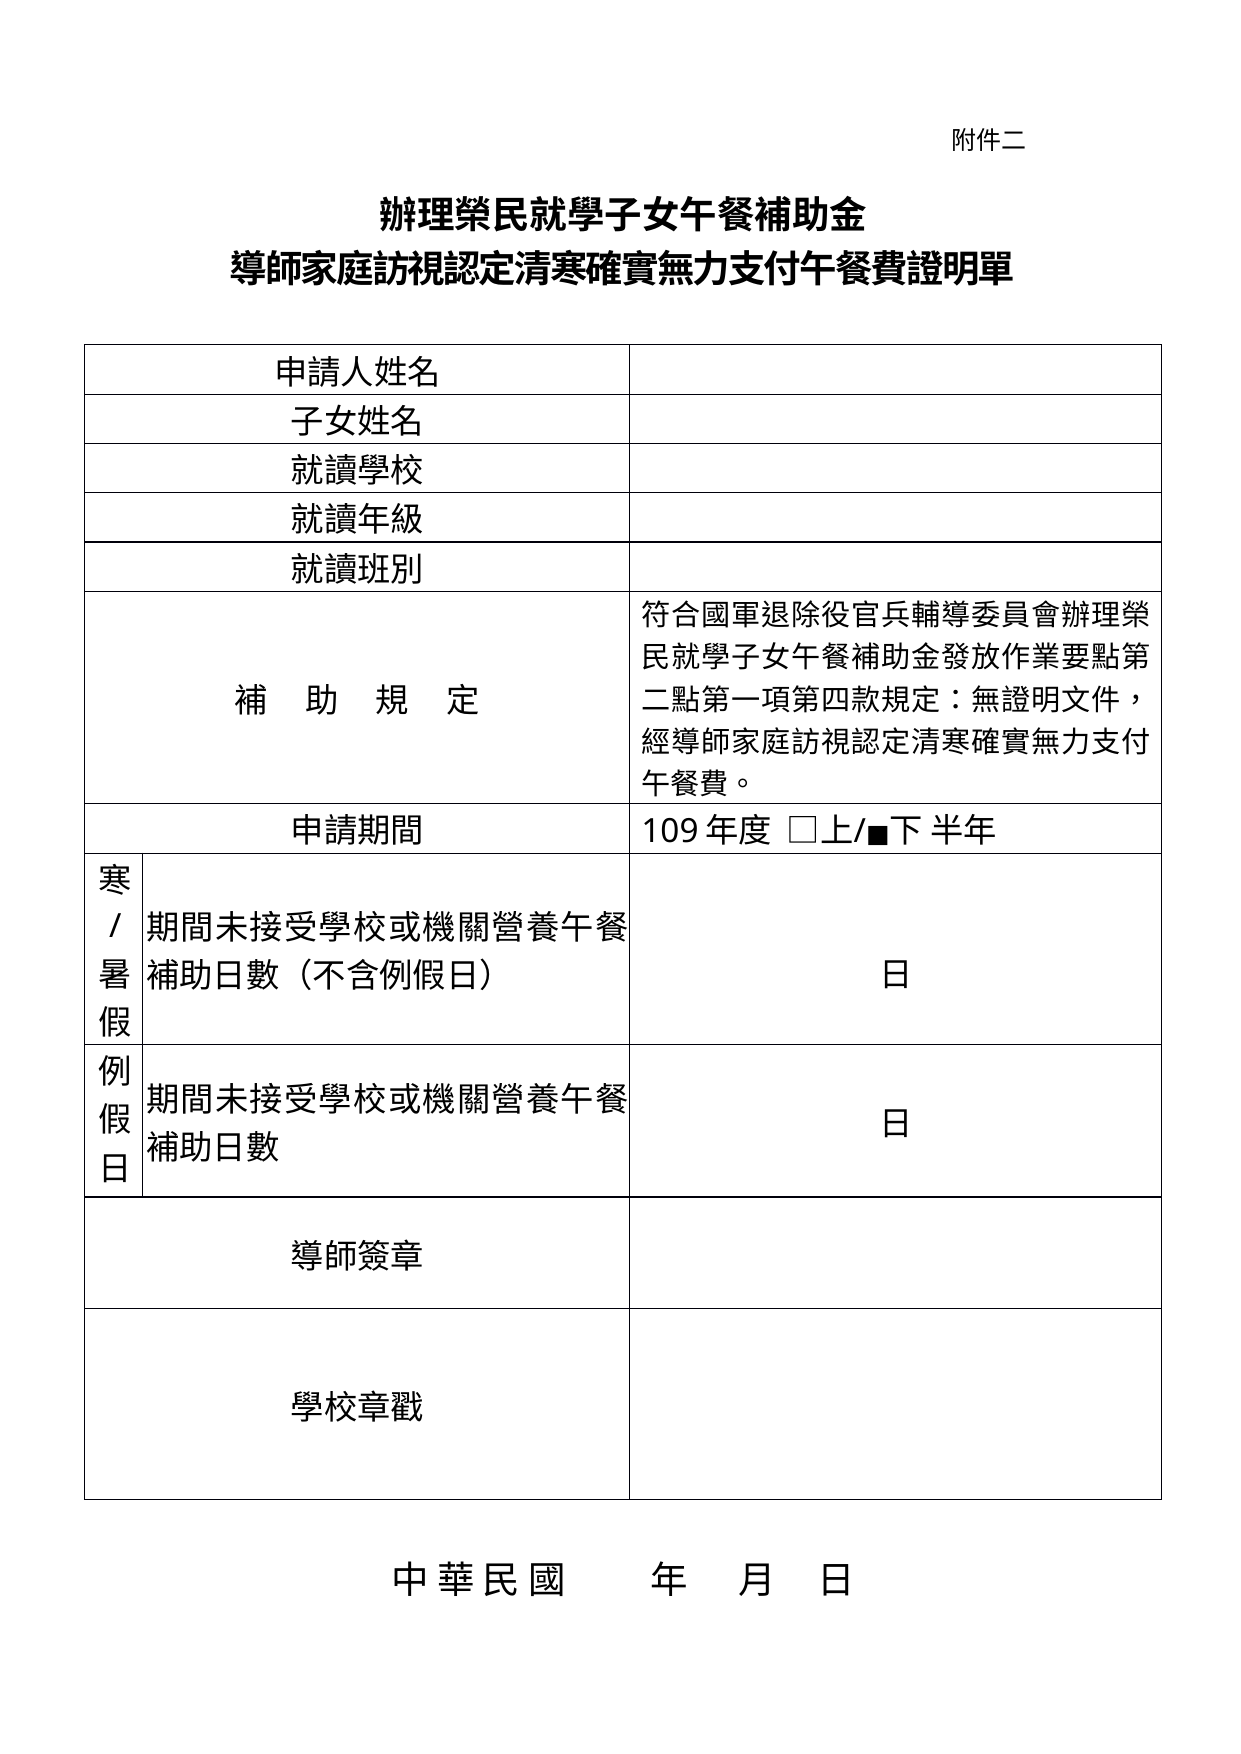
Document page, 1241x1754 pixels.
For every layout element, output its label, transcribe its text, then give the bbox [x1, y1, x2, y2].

table_cell 學校章戳 [85, 1309, 629, 1499]
table_cell 子女姓名 [85, 395, 629, 443]
table_cell 日 [630, 1045, 1161, 1196]
table_cell [630, 444, 1161, 492]
table_cell 例假日 [85, 1045, 142, 1196]
table_cell 補 助 規 定 [85, 592, 629, 803]
text 導師家庭訪視認定清寒確實無力支付午餐費證明單 [159, 239, 1087, 293]
table_cell 期間未接受學校或機關營養午餐補助日數（不含例假日） [143, 854, 629, 1044]
table_cell [630, 1309, 1161, 1499]
table_cell [630, 395, 1161, 443]
table_cell 期間未接受學校或機關營養午餐補助日數 [143, 1045, 629, 1196]
text 辦理榮民就學子女午餐補助金 [159, 185, 1087, 239]
table_header [630, 345, 1161, 394]
table_header 申請人姓名 [85, 345, 629, 394]
table_cell 申請期間 [85, 804, 629, 853]
table_cell [630, 543, 1161, 591]
table_cell 就讀班別 [85, 543, 629, 591]
table_cell [630, 493, 1161, 541]
text 附件二 [951, 120, 1068, 157]
table_cell 日 [630, 854, 1161, 1044]
table_cell 寒 / 暑假 [85, 854, 142, 1044]
table_cell 就讀學校 [85, 444, 629, 492]
text 中 華 民 國 年 月 日 [159, 1552, 1087, 1604]
table_cell 109年度 □上/■下 半年 [630, 804, 1161, 853]
table_cell 就讀年級 [85, 493, 629, 541]
table_cell [630, 1198, 1161, 1308]
table_cell 導師簽章 [85, 1198, 629, 1308]
table_cell 符合國軍退除役官兵輔導委員會辦理榮民就學子女午餐補助金發放作業要點第二點第一項第四款規定：無證明文件，經導師家庭訪視認定清寒確實無力支付午餐費。 [630, 592, 1161, 803]
